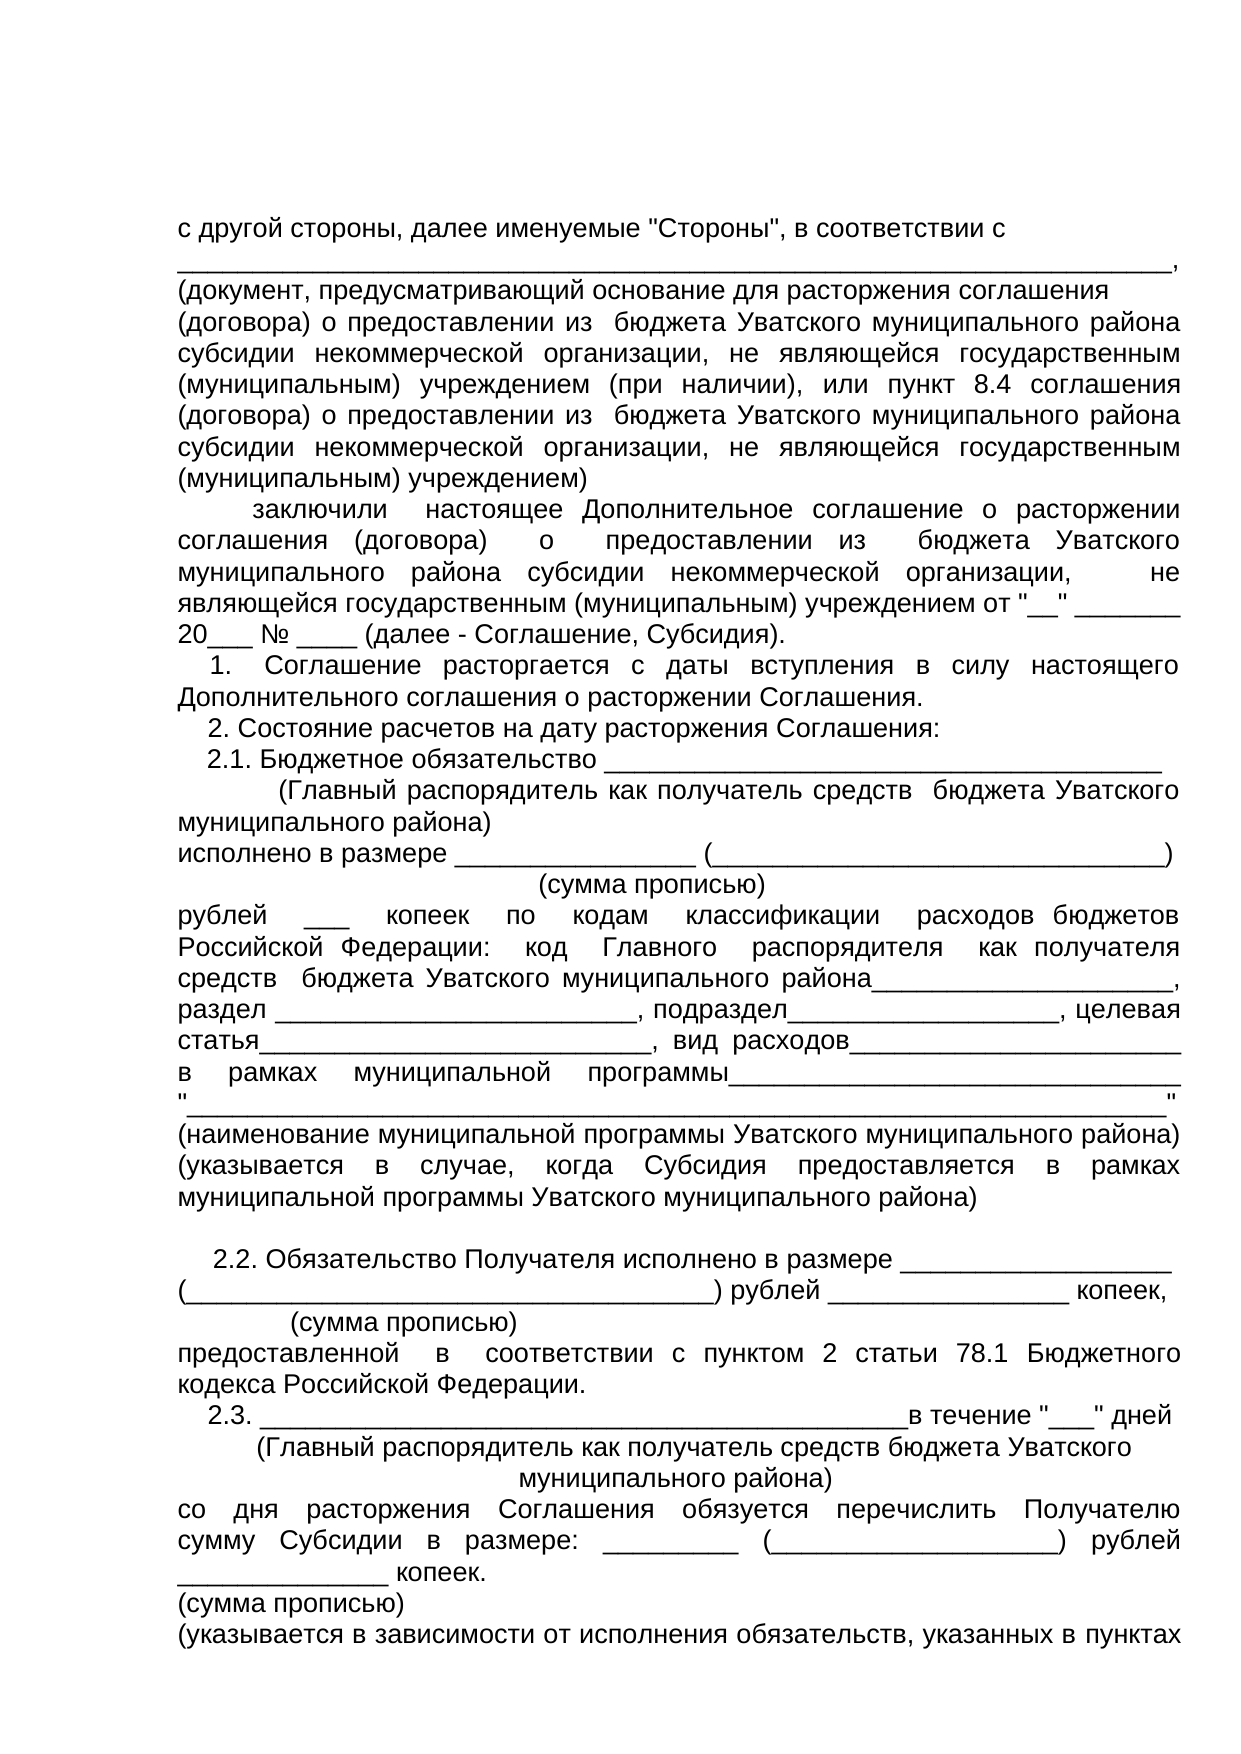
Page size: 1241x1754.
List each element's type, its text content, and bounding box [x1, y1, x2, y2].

text (сумма прописью) [177, 868, 1181, 899]
text со дня расторжения Соглашения обязуется перечислить Получателю сумму Субсидии в размере: _________ (___________________) рублей ______________ копеек. [177, 1493, 1181, 1587]
text (указывается в зависимости от исполнения обязательств, указанных в пунктах [177, 1618, 1181, 1649]
text (Главный распорядитель как получатель средств бюджета Уватского муниципального района) [177, 774, 1181, 837]
text с другой стороны, далее именуемые "Стороны", в соответствии с [177, 212, 1181, 243]
text 2.2. Обязательство Получателя исполнено в размере __________________ [177, 1243, 1181, 1274]
text (сумма прописью) [177, 1306, 1181, 1337]
text (___________________________________) рублей ________________ копеек, [177, 1274, 1181, 1306]
text (сумма прописью) [177, 1587, 1181, 1618]
text (документ, предусматривающий основание для расторжения соглашения [177, 274, 1181, 306]
text 2. Состояние расчетов на дату расторжения Соглашения: [177, 712, 1181, 743]
text 2.3. ___________________________________________в течение "___" дней [177, 1399, 1181, 1431]
text 2.1. Бюджетное обязательство _____________________________________ [177, 743, 1181, 774]
text __________________________________________________________________, [177, 243, 1181, 274]
text (договора) о предоставлении из бюджета Уватского муниципального района субсидии некоммерческой организации, не являющейся государственным (муниципальным) учреждением (при наличии), или пункт 8.4 соглашения (договора) о предоставлении из бюджета Уватского муниципального района субсидии некоммерческой организации, не являющейся государственным (муниципальным) учреждением) [177, 306, 1181, 493]
text предоставленной в соответствии с пунктом 2 статьи 78.1 Бюджетного кодекса Российской Федерации. [177, 1337, 1181, 1399]
text рублей ___ копеек по кодам классификации расходов бюджетов Российской Федерации: код Главного распорядителя как получателя средств бюджета Уватского муниципального района____________________, раздел ________________________, подраздел__________________, целевая статья__________________________, вид расходов______________________ в рамках муниципальной программы______________________________ "_________________________________________________________________" (наименование муниципальной программы Уватского муниципального района) (указывается в случае, когда Субсидия предоставляется в рамках муниципальной программы Уватского муниципального района) [177, 899, 1181, 1212]
text заключили настоящее Дополнительное соглашение о расторжении соглашения (договора) о предоставлении из бюджета Уватского муниципального района субсидии некоммерческой организации, не являющейся государственным (муниципальным) учреждением от "__" _______ 20___ № ____ (далее - Соглашение, Субсидия). [177, 493, 1181, 649]
text исполнено в размере ________________ (______________________________) [177, 837, 1181, 868]
text (Главный распорядитель как получатель средств бюджета Уватского муниципального района) [177, 1431, 1181, 1493]
text 1. Соглашение расторгается с даты вступления в силу настоящего Дополнительного соглашения о расторжении Соглашения. [177, 649, 1181, 712]
